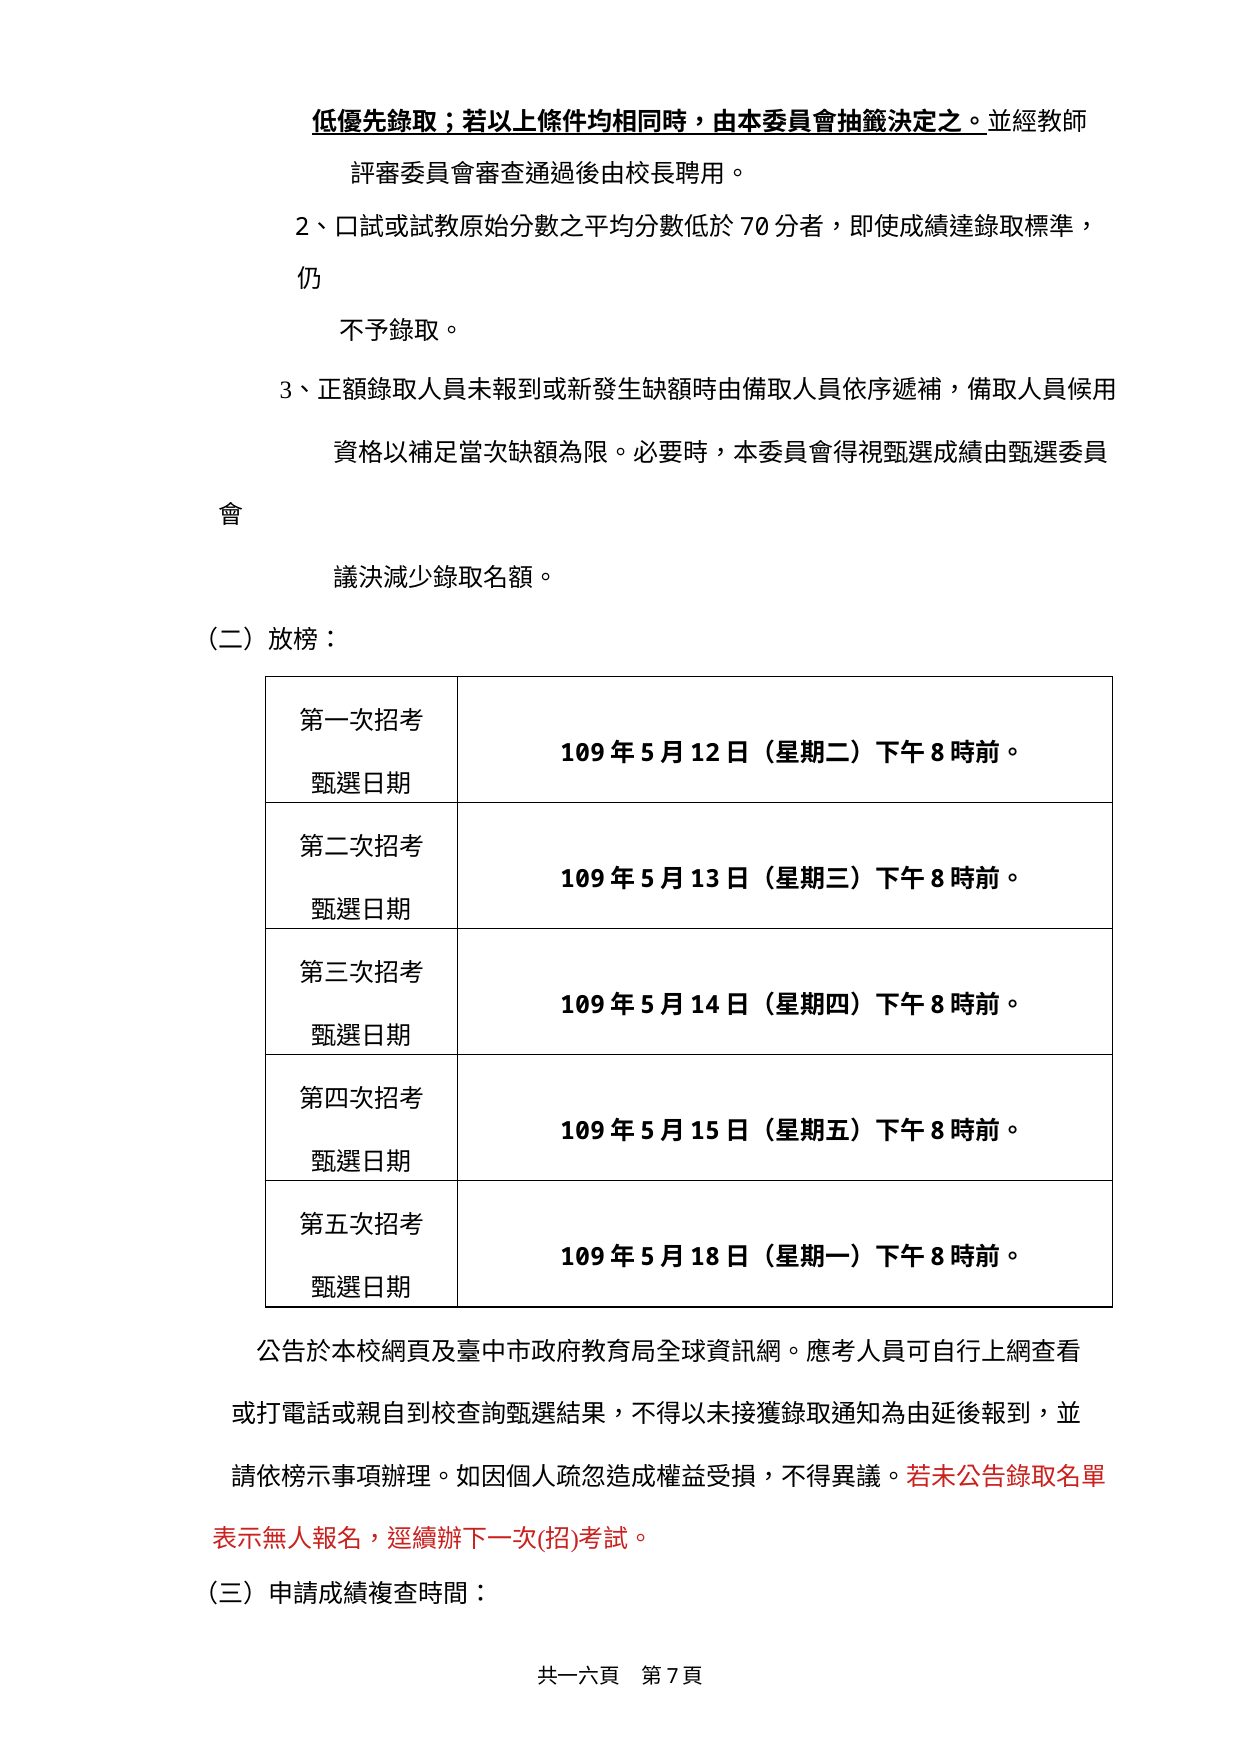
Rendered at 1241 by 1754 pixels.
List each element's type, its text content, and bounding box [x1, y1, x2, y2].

text 低優先錄取；若以上條件均相同時，由本委員會抽籤決定之。並經教師 [156, 86, 1122, 138]
text 不予錄取。 [159, 294, 1122, 346]
table_cell 109年5月13日（星期三）下午8時前。 [458, 803, 1112, 928]
text （三）申請成績複查時間： [143, 1557, 1122, 1609]
text 公告於本校網頁及臺中市政府教育局全球資訊網。應考人員可自行上網查看 [181, 1307, 1122, 1370]
text 3、正額錄取人員未報到或新發生缺額時由備取人員依序遞補，備取人員候用 [168, 346, 1122, 409]
text 請依榜示事項辦理。如因個人疏忽造成權益受損，不得異議。若未公告錄取名單 [181, 1432, 1122, 1495]
table_cell 109年5月18日（星期一）下午8時前。 [458, 1181, 1112, 1306]
text 資格以補足當次缺額為限。必要時，本委員會得視甄選成績由甄選委員會 [168, 409, 1122, 534]
table_cell 第五次招考 甄選日期 [266, 1181, 457, 1306]
text 議決減少錄取名額。 [168, 534, 1122, 596]
table_cell 109年5月14日（星期四）下午8時前。 [458, 929, 1112, 1054]
text 或打電話或親自到校查詢甄選結果，不得以未接獲錄取通知為由延後報到，並 [181, 1370, 1122, 1432]
text 評審委員會審查通過後由校長聘用。 [156, 138, 1122, 190]
text （二）放榜： [181, 596, 1122, 659]
text 表示無人報名，逕續辦下一次(招)考試。 [181, 1495, 1122, 1557]
table_cell 109年5月15日（星期五）下午8時前。 [458, 1055, 1112, 1180]
table_cell 第三次招考 甄選日期 [266, 929, 457, 1054]
table_header 109年5月12日（星期二）下午8時前。 [458, 677, 1112, 802]
table_header 第一次招考 甄選日期 [266, 677, 457, 802]
table_cell 第二次招考 甄選日期 [266, 803, 457, 928]
text 2、口試或試教原始分數之平均分數低於70分者，即使成績達錄取標準，仍 [159, 190, 1122, 294]
table_cell 第四次招考 甄選日期 [266, 1055, 457, 1180]
